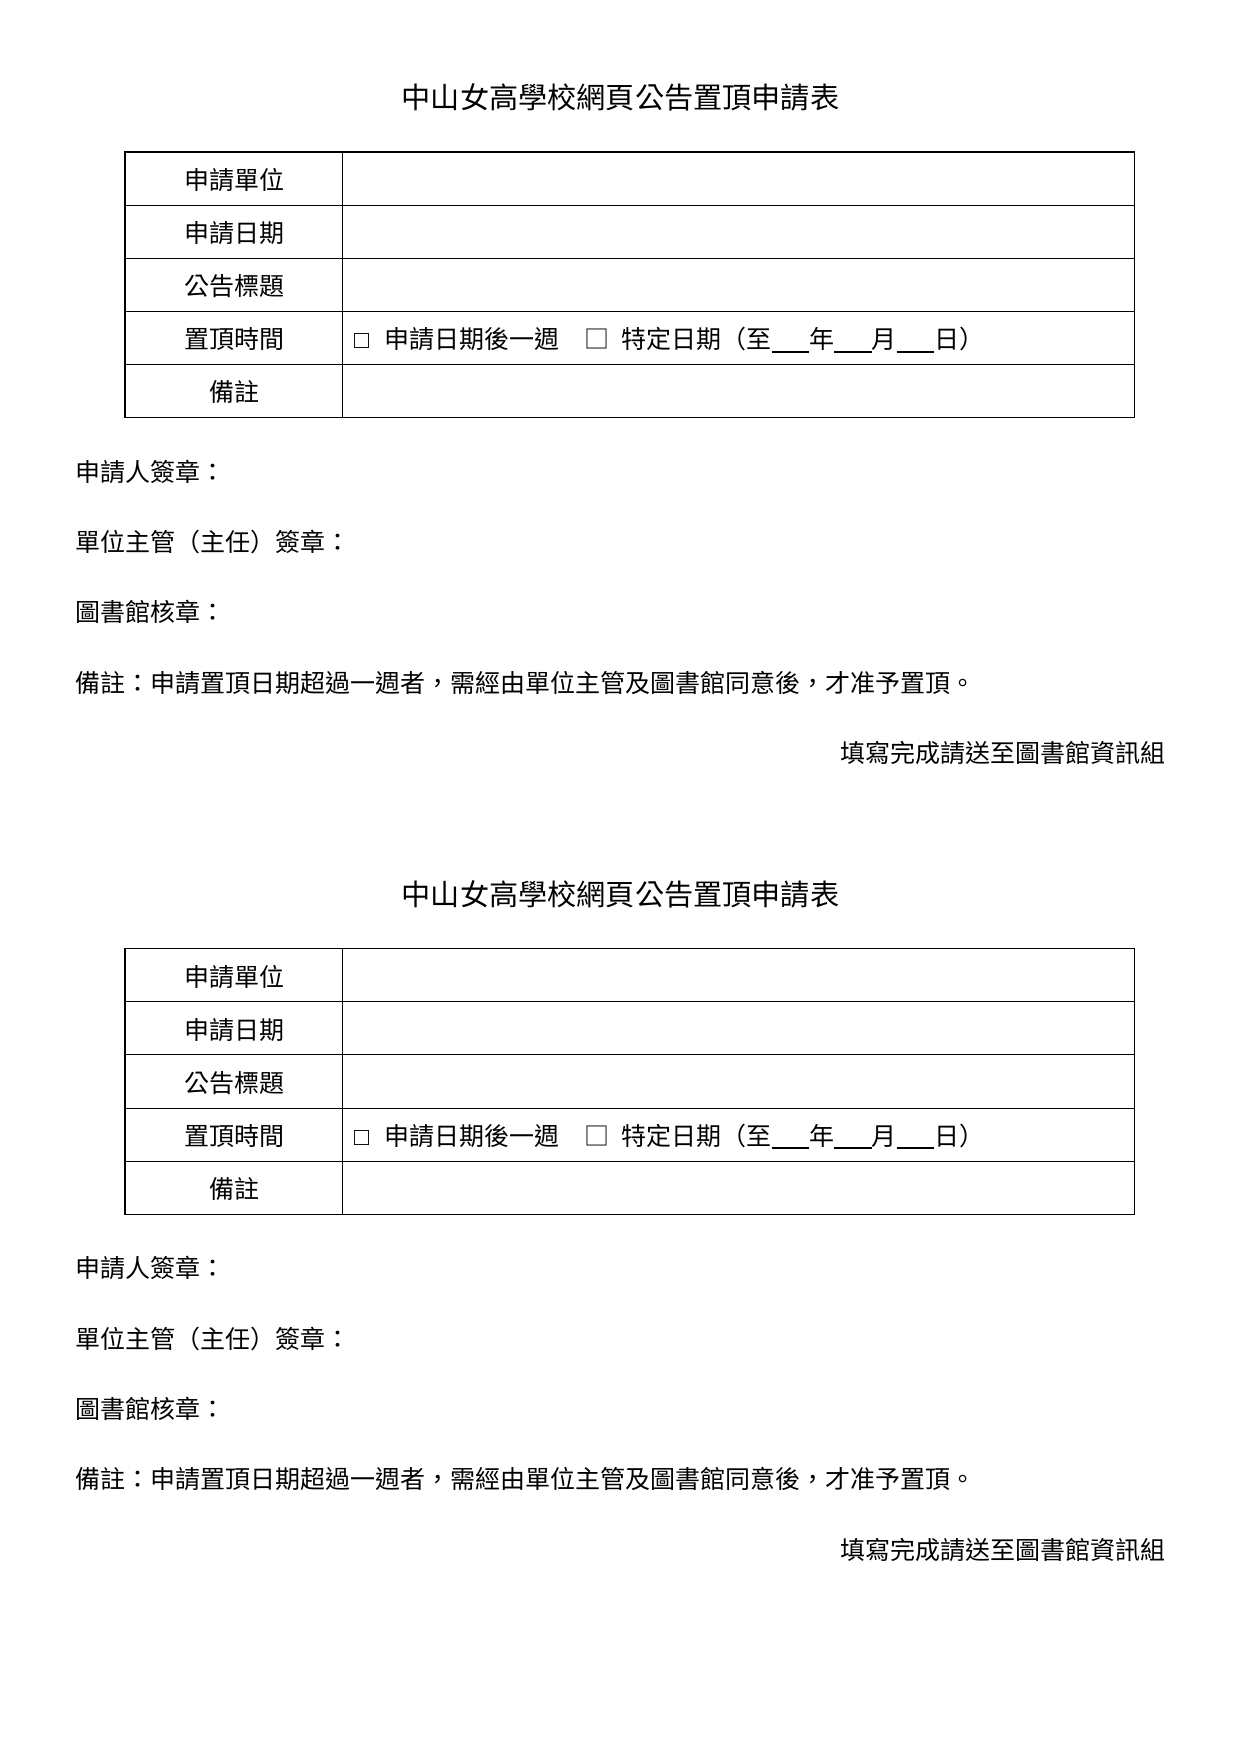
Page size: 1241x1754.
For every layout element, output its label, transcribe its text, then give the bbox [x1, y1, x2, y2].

table_header 申請單位 [126, 153, 342, 204]
table_cell 置頂時間 [126, 312, 342, 364]
text 備註：申請置頂日期超過一週者，需經由單位主管及圖書館同意後，才准予置頂。 [75, 663, 1165, 699]
text 填寫完成請送至圖書館資訊組 [75, 1530, 1165, 1566]
table_cell [343, 1162, 1134, 1214]
text 單位主管（主任）簽章： [75, 1319, 1165, 1355]
table_cell □ 申請日期後一週 □ 特定日期（至 年 月 日） [343, 1109, 1134, 1161]
table_cell 備註 [126, 1162, 342, 1214]
text 中山女高學校網頁公告置頂申請表 [75, 872, 1165, 914]
text 圖書館核章： [75, 1389, 1165, 1426]
table_cell [343, 1055, 1134, 1107]
table_cell □ 申請日期後一週 □ 特定日期（至 年 月 日） [343, 312, 1134, 364]
table_header 申請單位 [126, 949, 342, 1001]
table_cell 置頂時間 [126, 1109, 342, 1161]
table_cell [343, 1002, 1134, 1054]
table_cell [343, 365, 1134, 417]
text 圖書館核章： [75, 593, 1165, 629]
text 單位主管（主任）簽章： [75, 522, 1165, 559]
text 中山女高學校網頁公告置頂申請表 [75, 75, 1165, 117]
text 備註：申請置頂日期超過一週者，需經由單位主管及圖書館同意後，才准予置頂。 [75, 1460, 1165, 1496]
table_cell [343, 206, 1134, 258]
table_cell 申請日期 [126, 1002, 342, 1054]
text 填寫完成請送至圖書館資訊組 [75, 733, 1165, 769]
table_cell 公告標題 [126, 1055, 342, 1107]
table_header [343, 949, 1134, 1001]
table_cell [343, 259, 1134, 311]
table_cell 公告標題 [126, 259, 342, 311]
text 申請人簽章： [75, 1249, 1165, 1285]
table_cell 備註 [126, 365, 342, 417]
table_header [343, 153, 1134, 204]
table_cell 申請日期 [126, 206, 342, 258]
text 申請人簽章： [75, 452, 1165, 488]
